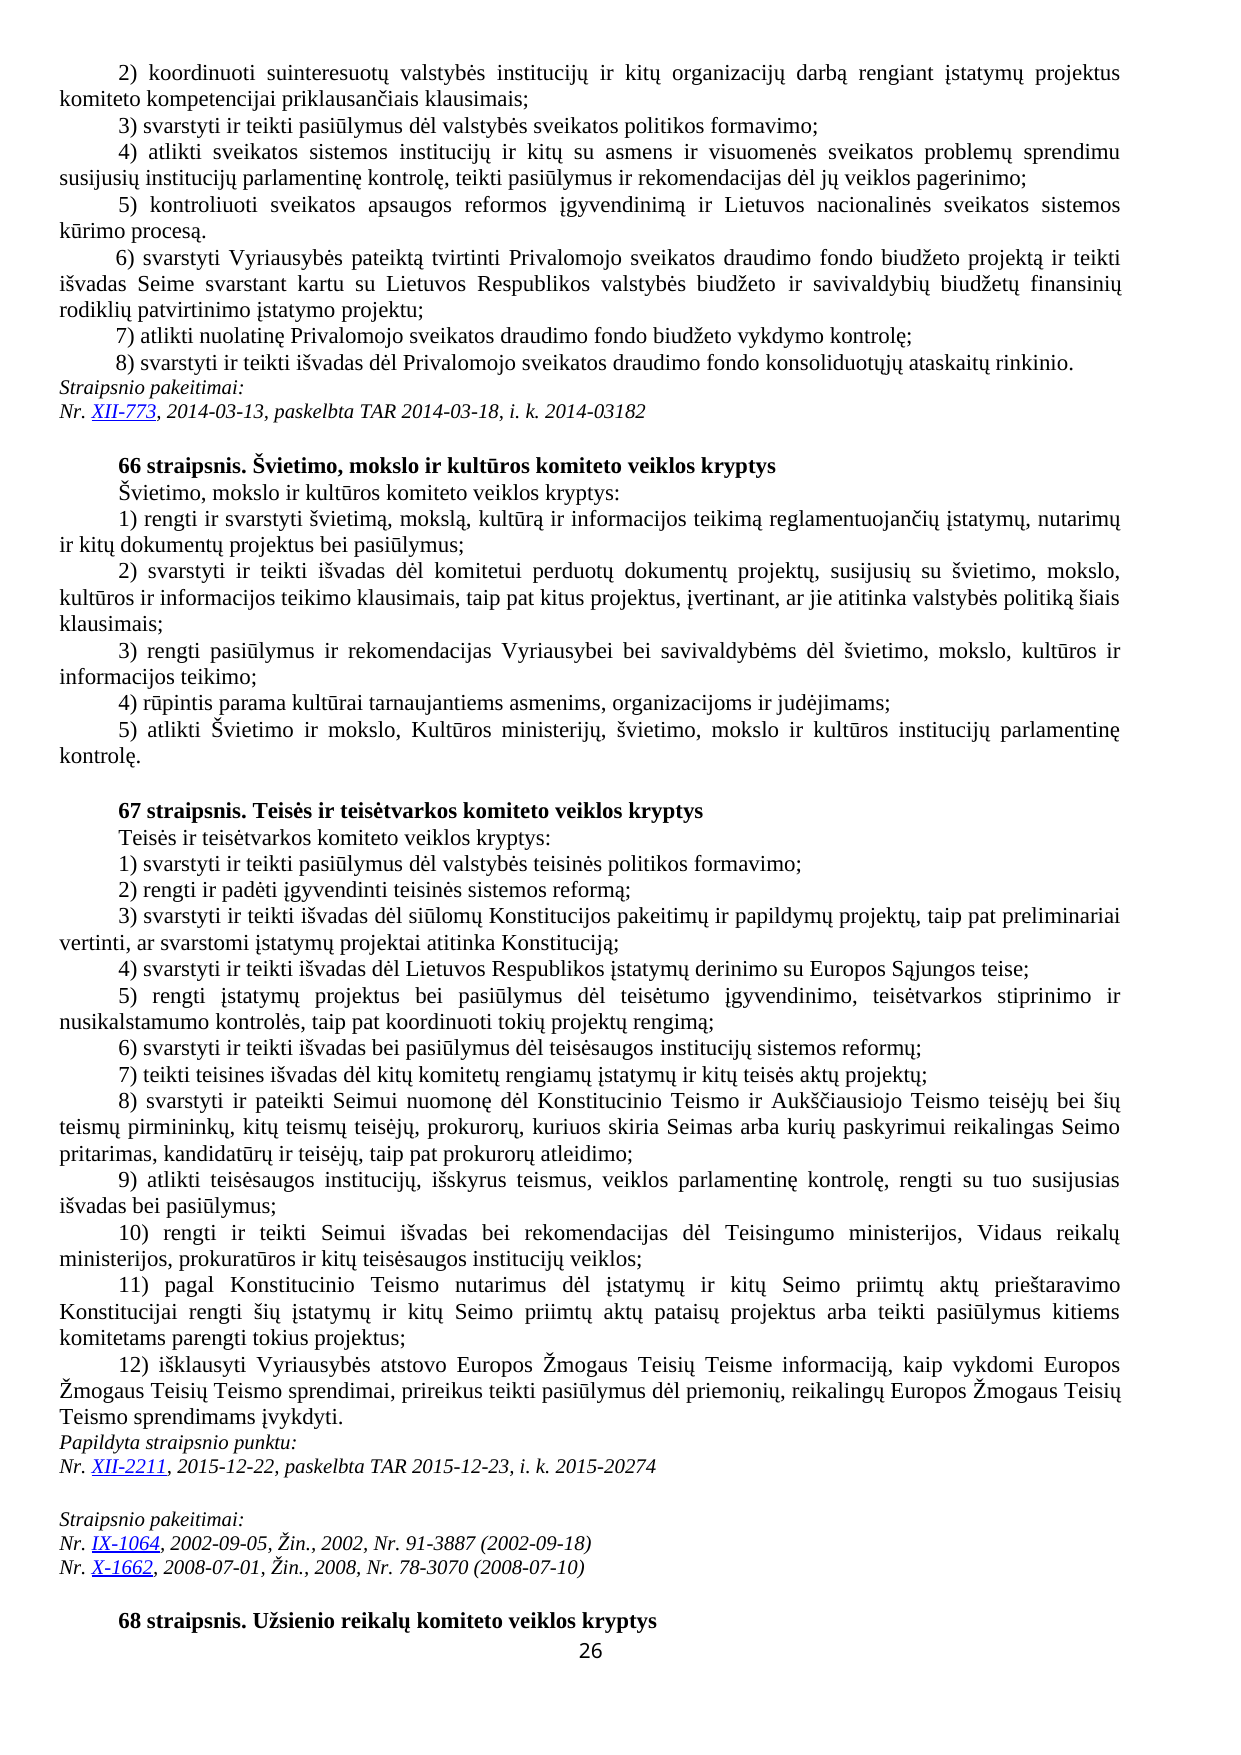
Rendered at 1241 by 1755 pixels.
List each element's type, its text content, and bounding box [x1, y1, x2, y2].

text 2) svarstyti ir teikti išvadas dėl komitetui perduotų dokumentų projektų, susijusių su švietimo, mokslo, kultūros ir informacijos teikimo klausimais, taip pat kitus projektus, įvertinant, ar jie atitinka valstybės politiką šiais klausimais; [59, 558, 1122, 637]
text 4) svarstyti ir teikti išvadas dėl Lietuvos Respublikos įstatymų derinimo su Europos Sąjungos teise; [59, 955, 1122, 982]
text 8) svarstyti ir pateikti Seimui nuomonę dėl Konstitucinio Teismo ir Aukščiausiojo Teismo teisėjų bei šių teismų pirmininkų, kitų teismų teisėjų, prokurorų, kuriuos skiria Seimas arba kurių paskyrimui reikalingas Seimo pritarimas, kandidatūrų ir teisėjų, taip pat prokurorų atleidimo; [59, 1087, 1122, 1166]
text 3) rengti pasiūlymus ir rekomendacijas Vyriausybei bei savivaldybėms dėl švietimo, mokslo, kultūros ir informacijos teikimo; [59, 637, 1122, 689]
text Nr. XII-2211, 2015-12-22, paskelbta TAR 2015-12-23, i. k. 2015-20274 [59, 1454, 1122, 1478]
text 68 straipsnis. Užsienio reikalų komiteto veiklos kryptys [59, 1607, 1122, 1634]
text 3) svarstyti ir teikti pasiūlymus dėl valstybės sveikatos politikos formavimo; [59, 112, 1122, 138]
text Papildyta straipsnio punktu: [59, 1430, 1122, 1454]
text 5) atlikti Švietimo ir mokslo, Kultūros ministerijų, švietimo, mokslo ir kultūros institucijų parlamentinę kontrolę. [59, 716, 1122, 768]
text 2) koordinuoti suinteresuotų valstybės institucijų ir kitų organizacijų darbą rengiant įstatymų projektus komiteto kompetencijai priklausančiais klausimais; [59, 59, 1122, 112]
text Straipsnio pakeitimai: [59, 1507, 1122, 1531]
text 12) išklausyti Vyriausybės atstovo Europos Žmogaus Teisių Teisme informaciją, kaip vykdomi Europos Žmogaus Teisių Teismo sprendimai, prireikus teikti pasiūlymus dėl priemonių, reikalingų Europos Žmogaus Teisių Teismo sprendimams įvykdyti. [59, 1351, 1122, 1430]
text 6) svarstyti ir teikti išvadas bei pasiūlymus dėl teisėsaugos institucijų sistemos reformų; [59, 1034, 1122, 1061]
text 5) kontroliuoti sveikatos apsaugos reformos įgyvendinimą ir Lietuvos nacionalinės sveikatos sistemos kūrimo procesą. [59, 191, 1122, 243]
text Teisės ir teisėtvarkos komiteto veiklos kryptys: [59, 823, 1122, 850]
text 1) rengti ir svarstyti švietimą, mokslą, kultūrą ir informacijos teikimą reglamentuojančių įstatymų, nutarimų ir kitų dokumentų projektus bei pasiūlymus; [59, 505, 1122, 558]
text Nr. IX-1064, 2002-09-05, Žin., 2002, Nr. 91-3887 (2002-09-18) [59, 1531, 1122, 1555]
text 9) atlikti teisėsaugos institucijų, išskyrus teismus, veiklos parlamentinę kontrolę, rengti su tuo susijusias išvadas bei pasiūlymus; [59, 1166, 1122, 1219]
text 4) atlikti sveikatos sistemos institucijų ir kitų su asmens ir visuomenės sveikatos problemų sprendimu susijusių institucijų parlamentinę kontrolę, teikti pasiūlymus ir rekomendacijas dėl jų veiklos pagerinimo; [59, 138, 1122, 191]
text 1) svarstyti ir teikti pasiūlymus dėl valstybės teisinės politikos formavimo; [59, 850, 1122, 876]
text 7) atlikti nuolatinę Privalomojo sveikatos draudimo fondo biudžeto vykdymo kontrolę; [59, 323, 1122, 349]
text 10) rengti ir teikti Seimui išvadas bei rekomendacijas dėl Teisingumo ministerijos, Vidaus reikalų ministerijos, prokuratūros ir kitų teisėsaugos institucijų veiklos; [59, 1219, 1122, 1272]
text 7) teikti teisines išvadas dėl kitų komitetų rengiamų įstatymų ir kitų teisės aktų projektų; [59, 1061, 1122, 1087]
text 67 straipsnis. Teisės ir teisėtvarkos komiteto veiklos kryptys [59, 797, 1122, 823]
text 2) rengti ir padėti įgyvendinti teisinės sistemos reformą; [59, 876, 1122, 903]
text Nr. XII-773, 2014-03-13, paskelbta TAR 2014-03-18, i. k. 2014-03182 [59, 399, 1122, 423]
text 8) svarstyti ir teikti išvadas dėl Privalomojo sveikatos draudimo fondo konsoliduotųjų ataskaitų rinkinio. [59, 349, 1122, 375]
text 5) rengti įstatymų projektus bei pasiūlymus dėl teisėtumo įgyvendinimo, teisėtvarkos stiprinimo ir nusikalstamumo kontrolės, taip pat koordinuoti tokių projektų rengimą; [59, 982, 1122, 1034]
text 4) rūpintis parama kultūrai tarnaujantiems asmenims, organizacijoms ir judėjimams; [59, 689, 1122, 716]
text 3) svarstyti ir teikti išvadas dėl siūlomų Konstitucijos pakeitimų ir papildymų projektų, taip pat preliminariai vertinti, ar svarstomi įstatymų projektai atitinka Konstituciją; [59, 903, 1122, 955]
text 66 straipsnis. Švietimo, mokslo ir kultūros komiteto veiklos kryptys [59, 452, 1122, 478]
text 6) svarstyti Vyriausybės pateiktą tvirtinti Privalomojo sveikatos draudimo fondo biudžeto projektą ir teikti išvadas Seime svarstant kartu su Lietuvos Respublikos valstybės biudžeto ir savivaldybių biudžetų finansinių rodiklių patvirtinimo įstatymo projektu; [59, 243, 1122, 323]
text Švietimo, mokslo ir kultūros komiteto veiklos kryptys: [59, 478, 1122, 505]
text Nr. X-1662, 2008-07-01, Žin., 2008, Nr. 78-3070 (2008-07-10) [59, 1555, 1122, 1579]
text 11) pagal Konstitucinio Teismo nutarimus dėl įstatymų ir kitų Seimo priimtų aktų prieštaravimo Konstitucijai rengti šių įstatymų ir kitų Seimo priimtų aktų pataisų projektus arba teikti pasiūlymus kitiems komitetams parengti tokius projektus; [59, 1272, 1122, 1351]
text Straipsnio pakeitimai: [59, 375, 1122, 399]
